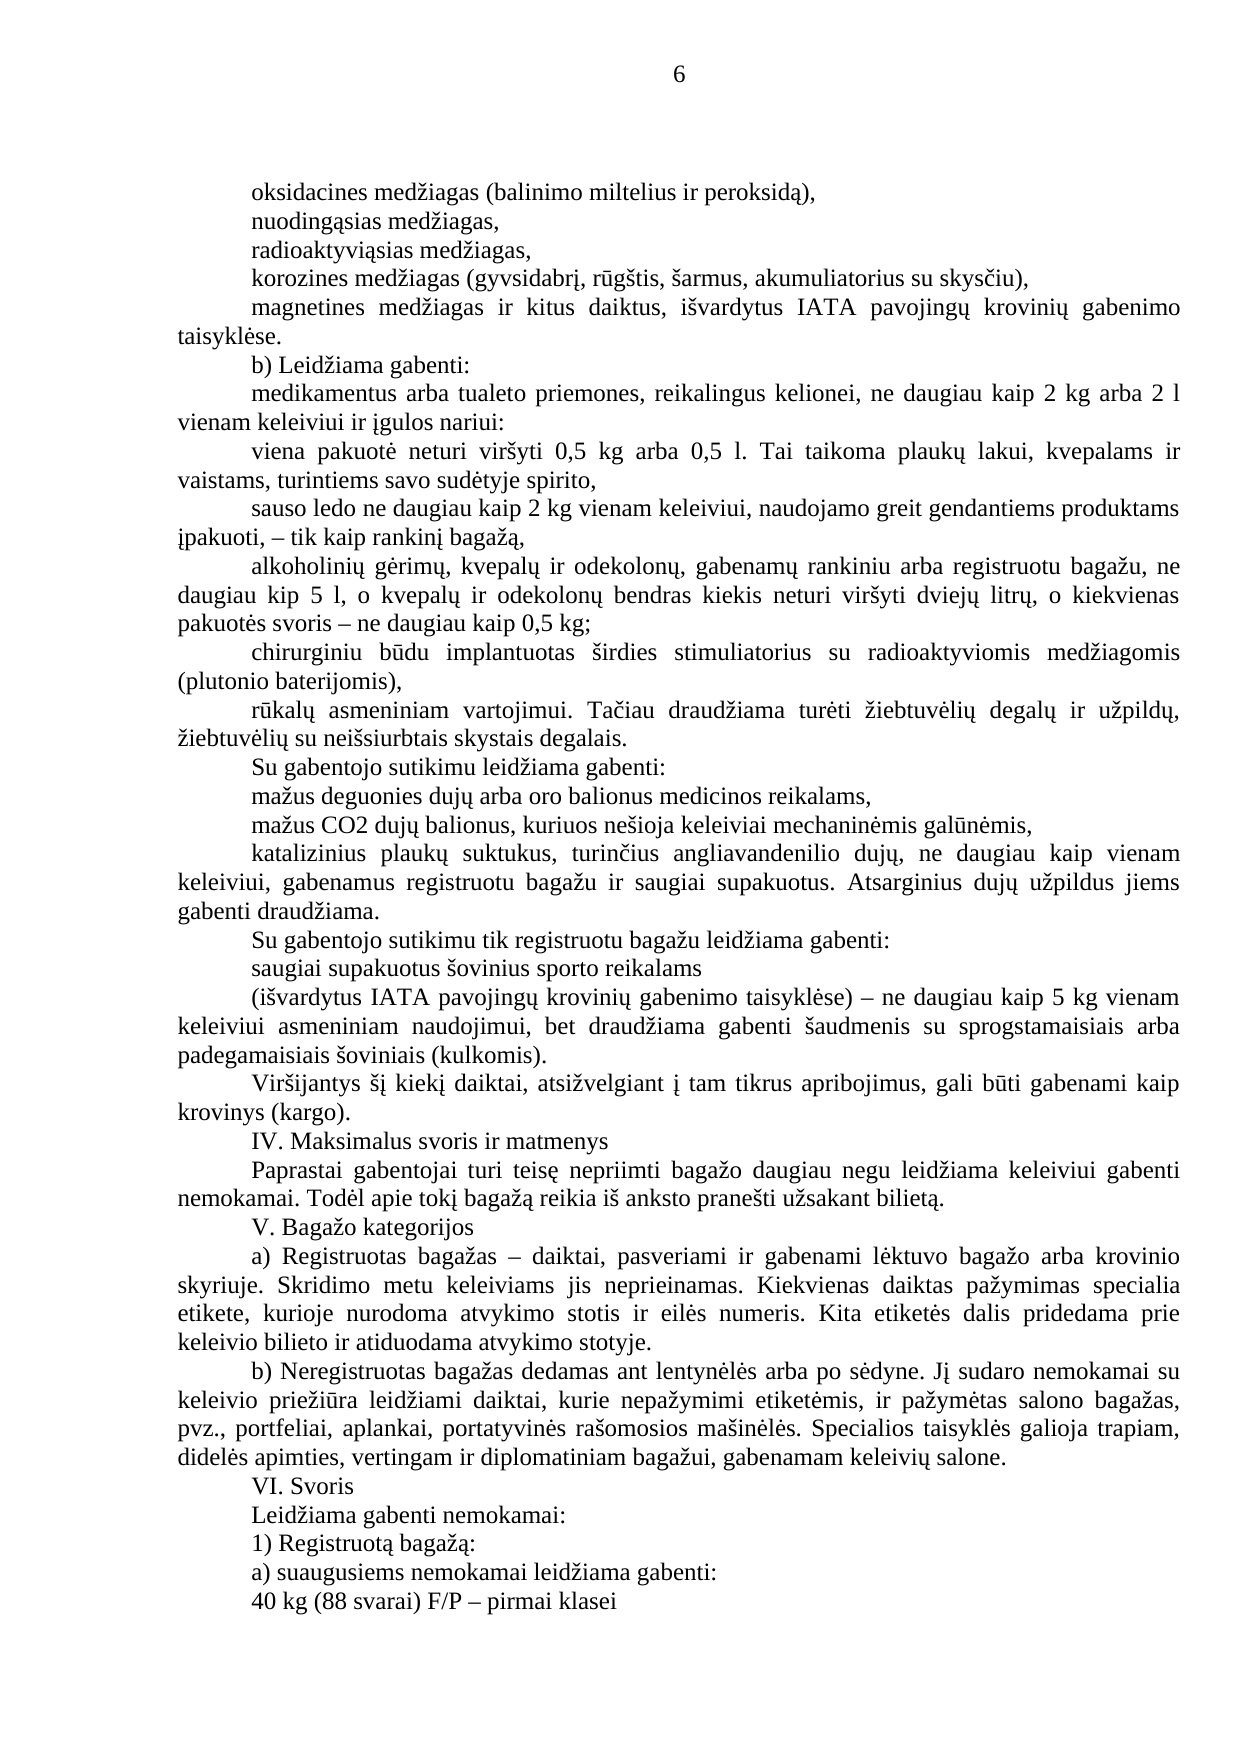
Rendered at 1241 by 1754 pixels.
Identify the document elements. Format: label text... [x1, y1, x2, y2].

text medikamentus arba tualeto priemones, reikalingus kelionei, ne daugiau kaip 2 kg arba 2 l vienam keleiviui ir įgulos nariui: [177, 378, 1181, 436]
text Su gabentojo sutikimu tik registruotu bagažu leidžiama gabenti: [177, 925, 1181, 953]
text VI. Svoris [177, 1471, 1181, 1500]
text 40 kg (88 svarai) F/P – pirmai klasei [177, 1586, 1181, 1615]
text korozines medžiagas (gyvsidabrį, rūgštis, šarmus, akumuliatorius su skysčiu), [177, 263, 1181, 292]
text Su gabentojo sutikimu leidžiama gabenti: [177, 752, 1181, 781]
text saugiai supakuotus šovinius sporto reikalams [177, 953, 1181, 982]
text b) Leidžiama gabenti: [177, 350, 1181, 378]
text viena pakuotė neturi viršyti 0,5 kg arba 0,5 l. Tai taikoma plaukų lakui, kvepalams ir vaistams, turintiems savo sudėtyje spirito, [177, 436, 1181, 493]
text rūkalų asmeniniam vartojimui. Tačiau draudžiama turėti žiebtuvėlių degalų ir užpildų, žiebtuvėlių su neišsiurbtais skystais degalais. [177, 695, 1181, 752]
text alkoholinių gėrimų, kvepalų ir odekolonų, gabenamų rankiniu arba registruotu bagažu, ne daugiau kip 5 l, o kvepalų ir odekolonų bendras kiekis neturi viršyti dviejų litrų, o kiekvienas pakuotės svoris – ne daugiau kaip 0,5 kg; [177, 551, 1181, 637]
text IV. Maksimalus svoris ir matmenys [177, 1126, 1181, 1155]
text a) suaugusiems nemokamai leidžiama gabenti: [177, 1557, 1181, 1586]
text radioaktyviąsias medžiagas, [177, 235, 1181, 263]
text nuodingąsias medžiagas, [177, 206, 1181, 235]
text b) Neregistruotas bagažas dedamas ant lentynėlės arba po sėdyne. Jį sudaro nemokamai su keleivio priežiūra leidžiami daiktai, kurie nepažymimi etiketėmis, ir pažymėtas salono bagažas, pvz., portfeliai, aplankai, portatyvinės rašomosios mašinėlės. Specialios taisyklės galioja trapiam, didelės apimties, vertingam ir diplomatiniam bagažui, gabenamam keleivių salone. [177, 1356, 1181, 1471]
text a) Registruotas bagažas – daiktai, pasveriami ir gabenami lėktuvo bagažo arba krovinio skyriuje. Skridimo metu keleiviams jis neprieinamas. Kiekvienas daiktas pažymimas specialia etikete, kurioje nurodoma atvykimo stotis ir eilės numeris. Kita etiketės dalis pridedama prie keleivio bilieto ir atiduodama atvykimo stotyje. [177, 1241, 1181, 1356]
text Viršijantys šį kiekį daiktai, atsižvelgiant į tam tikrus apribojimus, gali būti gabenami kaip krovinys (kargo). [177, 1068, 1181, 1126]
text Leidžiama gabenti nemokamai: [177, 1500, 1181, 1528]
text mažus deguonies dujų arba oro balionus medicinos reikalams, [177, 781, 1181, 810]
text Paprastai gabentojai turi teisę nepriimti bagažo daugiau negu leidžiama keleiviui gabenti nemokamai. Todėl apie tokį bagažą reikia iš anksto pranešti užsakant bilietą. [177, 1155, 1181, 1212]
text V. Bagažo kategorijos [177, 1212, 1181, 1241]
text 1) Registruotą bagažą: [177, 1528, 1181, 1557]
text sauso ledo ne daugiau kaip 2 kg vienam keleiviui, naudojamo greit gendantiems produktams įpakuoti, – tik kaip rankinį bagažą, [177, 493, 1181, 551]
text magnetines medžiagas ir kitus daiktus, išvardytus IATA pavojingų krovinių gabenimo taisyklėse. [177, 292, 1181, 350]
text mažus CO2 dujų balionus, kuriuos nešioja keleiviai mechaninėmis galūnėmis, [177, 810, 1181, 838]
text (išvardytus IATA pavojingų krovinių gabenimo taisyklėse) – ne daugiau kaip 5 kg vienam keleiviui asmeniniam naudojimui, bet draudžiama gabenti šaudmenis su sprogstamaisiais arba padegamaisiais šoviniais (kulkomis). [177, 982, 1181, 1068]
text oksidacines medžiagas (balinimo miltelius ir peroksidą), [177, 177, 1181, 206]
text chirurginiu būdu implantuotas širdies stimuliatorius su radioaktyviomis medžiagomis (plutonio baterijomis), [177, 637, 1181, 695]
text katalizinius plaukų suktukus, turinčius angliavandenilio dujų, ne daugiau kaip vienam keleiviui, gabenamus registruotu bagažu ir saugiai supakuotus. Atsarginius dujų užpildus jiems gabenti draudžiama. [177, 838, 1181, 925]
